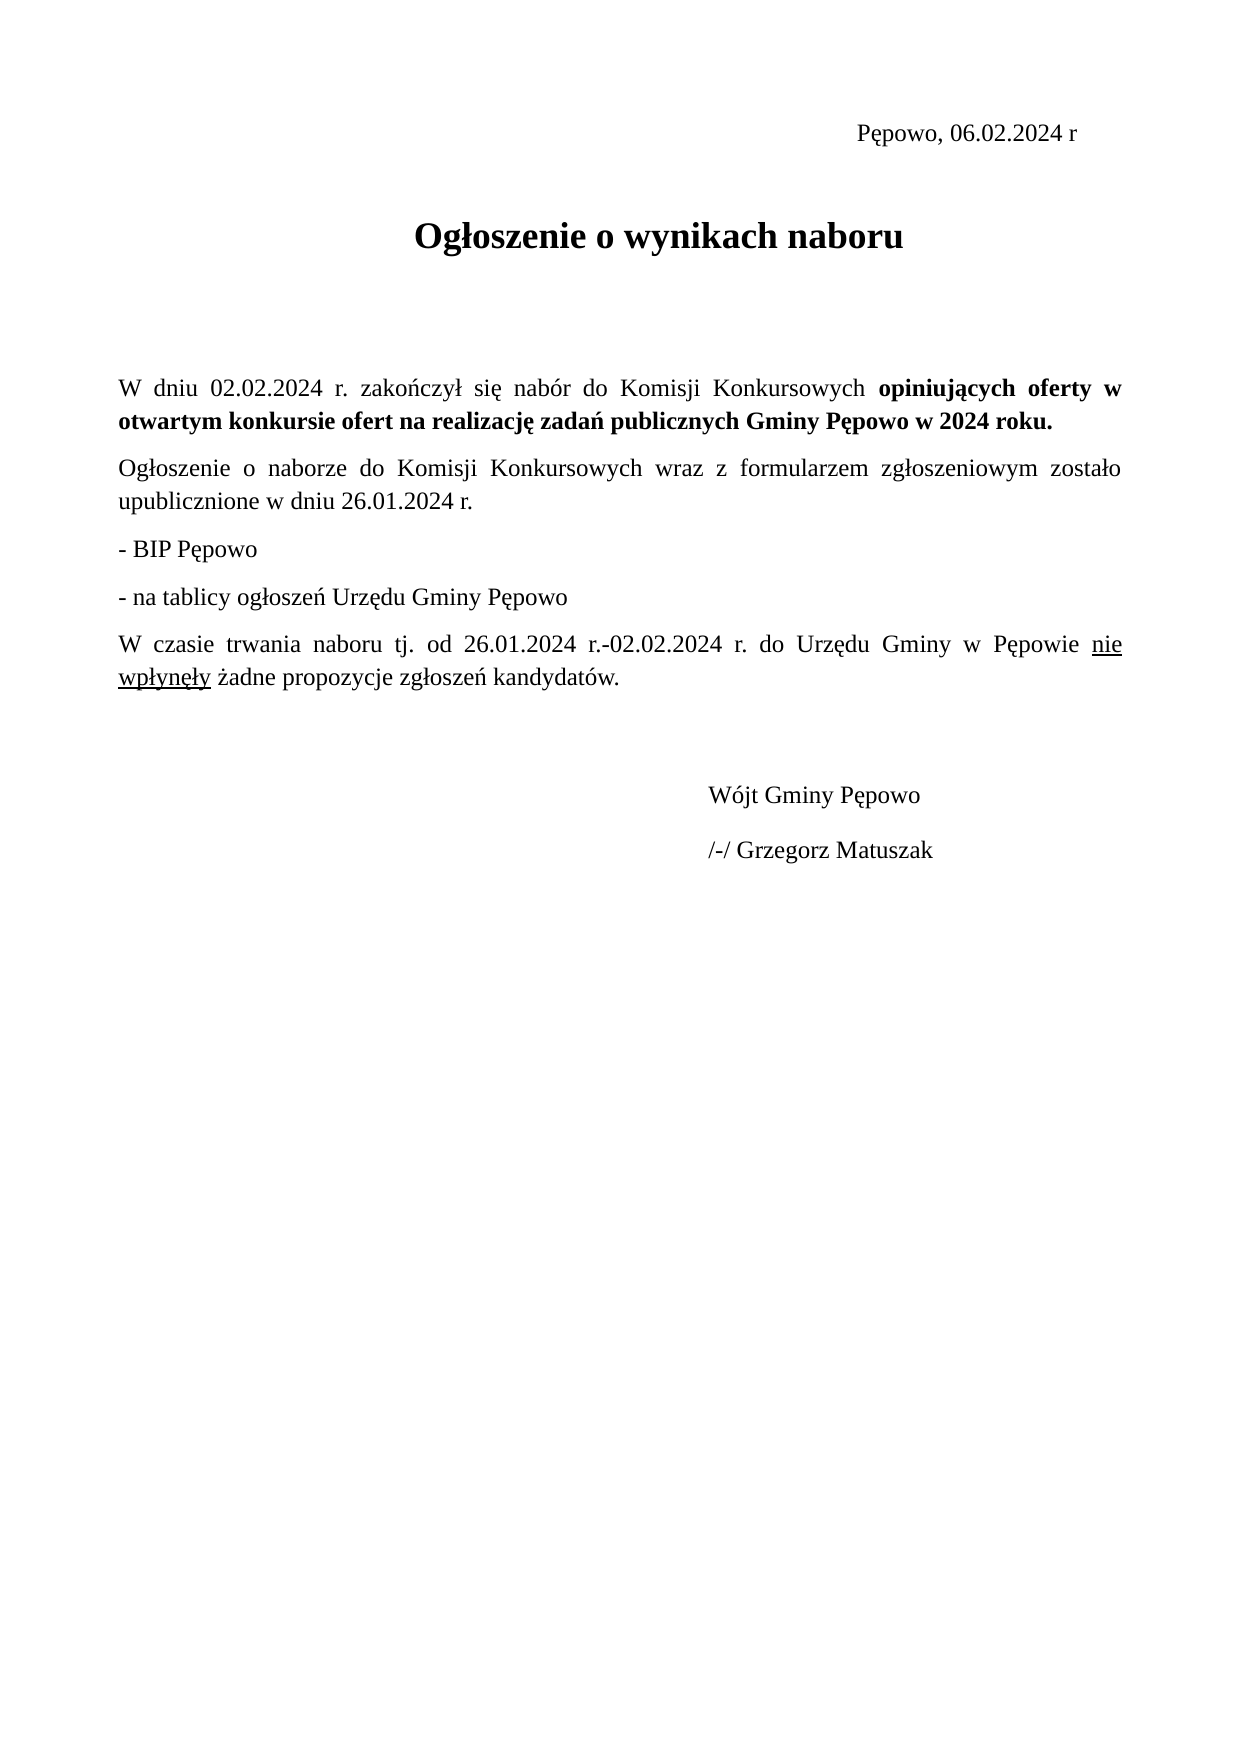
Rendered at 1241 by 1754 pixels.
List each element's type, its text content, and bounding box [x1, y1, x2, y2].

text - BIP Pępowo [118, 534, 1122, 563]
text Ogłoszenie o wynikach naboru [118, 213, 1122, 256]
text Ogłoszenie o naborze do Komisji Konkursowych wraz z formularzem zgłoszeniowym zostało upublicznione w dniu 26.01.2024 r. [118, 453, 1122, 515]
text - na tablicy ogłoszeń Urzędu Gminy Pępowo [118, 582, 1122, 610]
text W dniu 02.02.2024 r. zakończył się nabór do Komisji Konkursowych opiniujących oferty w otwartym konkursie ofert na realizację zadań publicznych Gminy Pępowo w 2024 roku. [118, 373, 1122, 434]
text /-/ Grzegorz Matuszak [634, 835, 1122, 864]
text W czasie trwania naboru tj. od 26.01.2024 r.-02.02.2024 r. do Urzędu Gminy w Pępowie nie wpłynęły żadne propozycje zgłoszeń kandydatów. [118, 629, 1122, 691]
text Wójt Gminy Pępowo [634, 780, 1122, 808]
text Pępowo, 06.02.2024 r [118, 118, 1122, 147]
